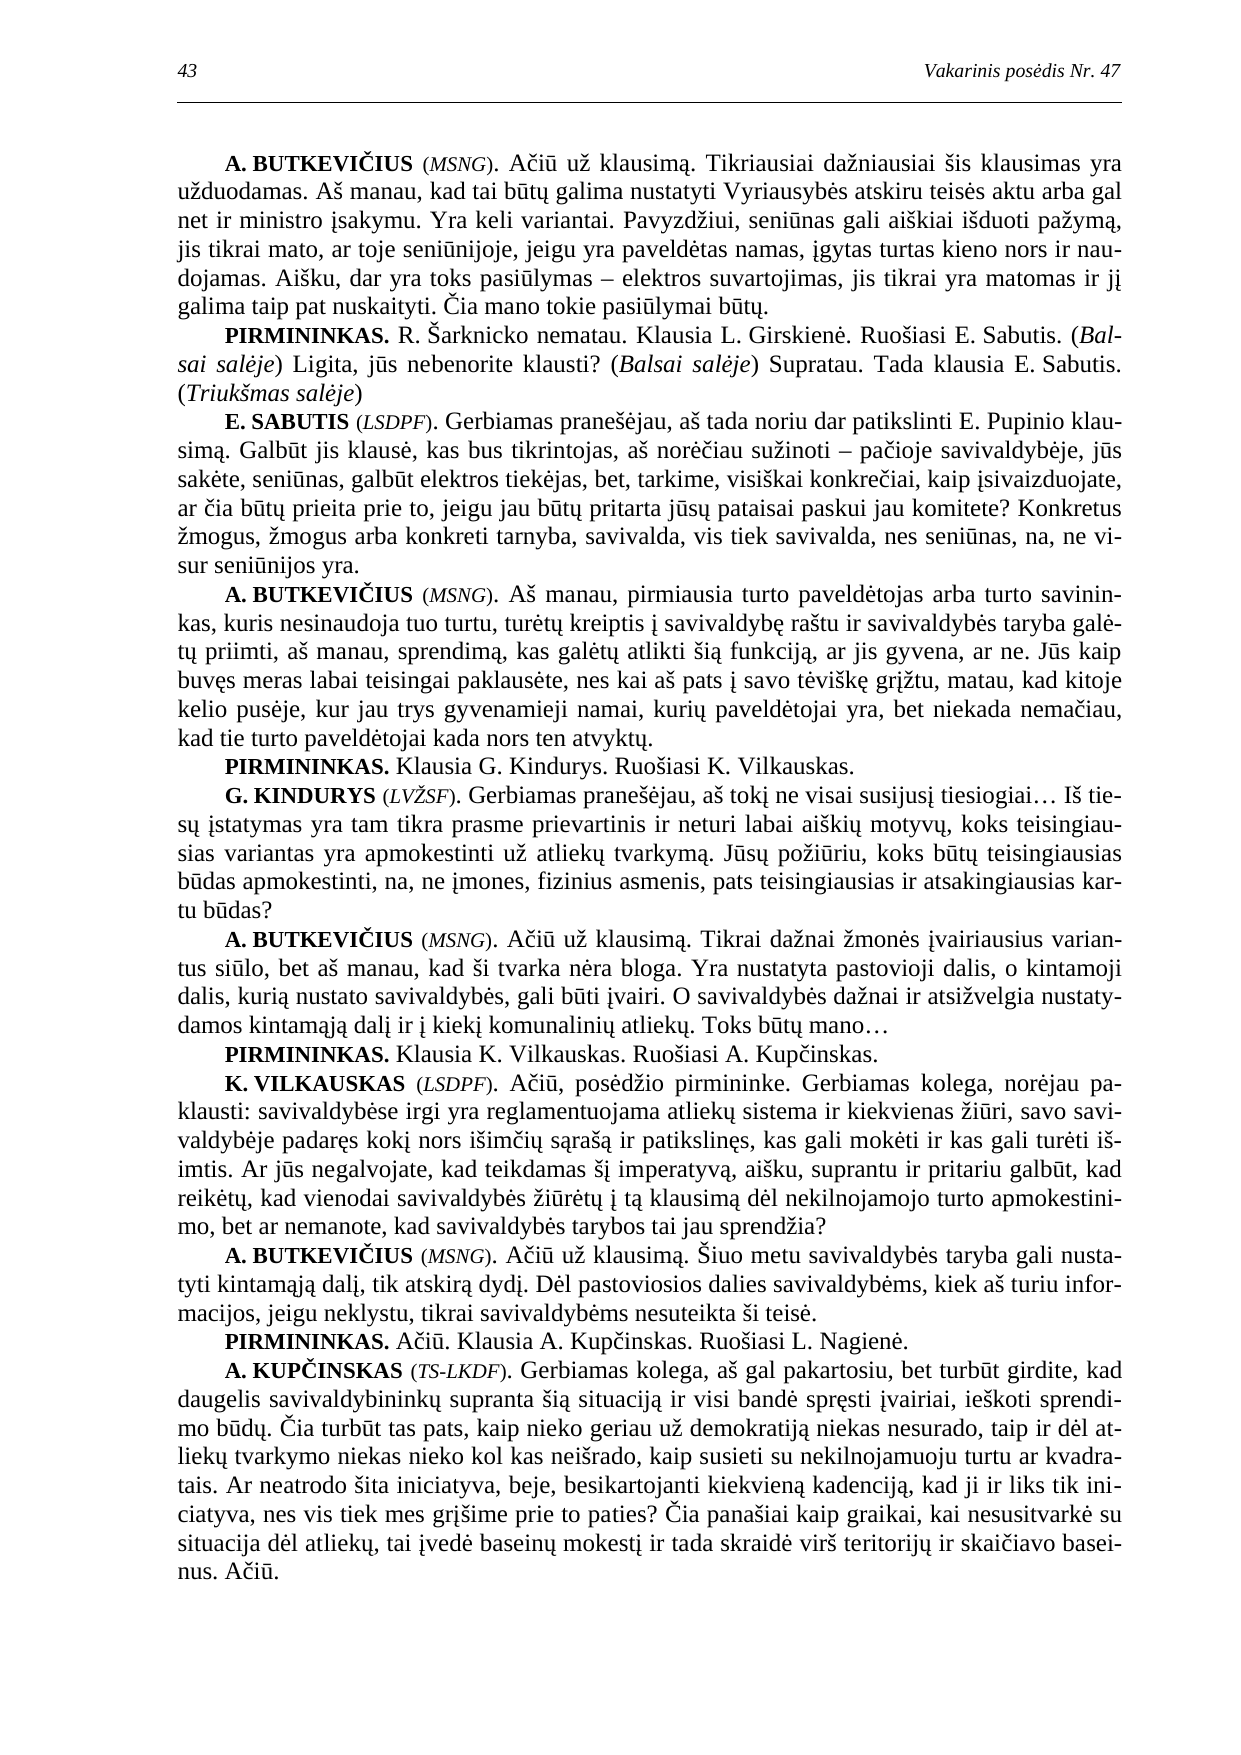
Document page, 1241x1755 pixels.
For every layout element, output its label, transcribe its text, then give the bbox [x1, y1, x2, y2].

text E. SABUTIS (LSDPF). Ger­bia­mas pra­ne­šė­jau, aš ta­da no­riu dar pa­tiks­lin­ti E. Pu­pi­nio klau­si­mą. Gal­būt jis klau­sė, kas bus tik­rin­to­jas, aš no­rė­čiau su­ži­no­ti – pa­čio­je sa­vi­val­dy­bė­je, jūs sa­kė­te, se­niū­nas, gal­būt elek­tros tie­kė­jas, bet, tar­ki­me, vi­siš­kai kon­kre­čiai, kaip įsi­vaiz­duo­ja­te, ar čia bū­tų pri­ei­ta prie to, jei­gu jau bū­tų pri­tar­ta jū­sų pa­tai­sai pas­kui jau ko­mi­te­te? Kon­kre­tus žmo­gus, žmo­gus ar­ba kon­kre­ti tar­ny­ba, sa­vi­val­da, vis tiek sa­vi­val­da, nes se­niū­nas, na, ne vi­sur se­niū­ni­jos yra. [177, 406, 1122, 579]
text A. BUTKEVIČIUS (MSNG). Ačiū už klau­si­mą. Tik­riau­siai daž­niau­siai šis klau­si­mas yra už­duo­da­mas. Aš ma­nau, kad tai bū­tų ga­li­ma nu­sta­ty­ti Vy­riau­sy­bės at­ski­ru tei­sės ak­tu ar­ba gal net ir mi­nist­ro įsa­ky­mu. Yra ke­li va­rian­tai. Pa­vyz­džiui, se­niū­nas ga­li aiš­kiai iš­duo­ti pa­žy­mą, jis tik­rai ma­to, ar to­je se­niū­ni­jo­je, jei­gu yra pa­vel­dė­tas na­mas, įgy­tas tur­tas kie­no nors ir nau­do­ja­mas. Aiš­ku, dar yra toks pa­siū­ly­mas – elek­tros su­var­to­ji­mas, jis tik­rai yra ma­to­mas ir jį ga­li­ma taip pat nu­skai­ty­ti. Čia ma­no to­kie pa­siū­ly­mai bū­tų. [177, 148, 1122, 320]
text A. BUTKEVIČIUS (MSNG). Ačiū už klau­si­mą. Tik­rai daž­nai žmo­nės įvai­riau­sius va­rian­tus siū­lo, bet aš ma­nau, kad ši tvar­ka nė­ra blo­ga. Yra nu­sta­ty­ta pa­sto­vio­ji da­lis, o kin­ta­mo­ji da­lis, ku­rią nu­sta­to sa­vi­val­dy­bės, ga­li bū­ti įvai­ri. O sa­vi­val­dy­bės daž­nai ir at­si­žvel­gia nu­sta­ty­da­mos kin­ta­mą­ją da­lį ir į kie­kį ko­mu­na­li­nių at­lie­kų. Toks bū­tų ma­no… [177, 924, 1122, 1039]
text A. BUTKEVIČIUS (MSNG). Aš ma­nau, pir­miau­sia tur­to pa­vel­dė­to­jas ar­ba tur­to sa­vi­nin­kas, ku­ris ne­si­nau­do­ja tuo tur­tu, tu­rė­tų kreip­tis į sa­vi­val­dy­bę raš­tu ir sa­vi­val­dy­bės ta­ry­ba ga­lė­tų pri­im­ti, aš ma­nau, spren­di­mą, kas ga­lė­tų at­lik­ti šią funk­ci­ją, ar jis gy­ve­na, ar ne. Jūs kaip bu­vęs me­ras la­bai tei­sin­gai pa­klau­sė­te, nes kai aš pats į sa­vo tė­viš­kę grįž­tu, ma­tau, kad ki­to­je kelio pu­sė­je, kur jau trys gy­ve­na­mie­ji na­mai, ku­rių pa­vel­dė­to­jai yra, bet nie­ka­da ne­ma­čiau, kad tie tur­to pa­vel­dė­to­jai ka­da nors ten at­vyk­tų. [177, 579, 1122, 751]
text PIRMININKAS. R. Šar­knic­ko ne­ma­tau. Klau­sia L. Girs­kie­nė. Ruo­šia­si E. Sa­bu­tis. (Bal­sai sa­lė­je) Li­gi­ta, jūs ne­be­no­ri­te klaus­ti? (Bal­sai sa­lė­je) Su­pra­tau. Ta­da klau­sia E. Sa­bu­tis. (Triukš­mas sa­lė­je) [177, 320, 1122, 406]
text A. KUPČINSKAS (TS-LKDF). Ger­bia­mas ko­le­ga, aš gal pa­kar­to­siu, bet tur­būt gir­di­te, kad dau­ge­lis sa­vi­val­dy­bi­nin­kų su­pran­ta šią si­tu­a­ci­ją ir vi­si ban­dė spręs­ti įvai­riai, ieš­ko­ti spren­di­mo bū­dų. Čia tur­būt tas pats, kaip nie­ko ge­riau už de­mo­kra­tiją nie­kas ne­su­ra­do, taip ir dėl at­lie­kų tvar­ky­mo nie­kas nie­ko kol kas ne­iš­ra­do, kaip su­sie­ti su ne­kil­no­ja­muo­ju tur­tu ar kvad­ra­tais. Ar ne­at­ro­do ši­ta ini­cia­ty­va, be­je, be­si­kar­to­jan­ti kiek­vie­ną ka­den­ci­ją, kad ji ir liks tik ini­cia­ty­va, nes vis tiek mes grį­ši­me prie to pa­ties? Čia pa­na­šiai kaip grai­kai, kai nesu­si­tvar­kė su si­tu­a­ci­ja dėl at­lie­kų, tai įve­dė ba­sei­nų mo­kes­tį ir ta­da skrai­dė virš te­ri­to­ri­jų ir skai­čia­vo ba­sei­nus. Ačiū. [177, 1355, 1122, 1585]
text PIRMININKAS. Ačiū. Klau­sia A. Kup­čins­kas. Ruo­šia­si L. Na­gie­nė. [177, 1326, 1122, 1355]
text PIRMININKAS. Klau­sia K. Vil­kaus­kas. Ruo­šia­si A. Kup­čins­kas. [177, 1039, 1122, 1068]
text A. BUTKEVIČIUS (MSNG). Ačiū už klau­si­mą. Šiuo me­tu sa­vi­val­dy­bės ta­ry­ba ga­li nu­sta­ty­ti kin­ta­mą­ją da­lį, tik at­ski­rą dy­dį. Dėl pa­sto­vio­sios da­lies sa­vi­val­dy­bėms, kiek aš tu­riu in­for­ma­ci­jos, jei­gu ne­klys­tu, tik­rai sa­vi­val­dy­bėms ne­su­teik­ta ši tei­sė. [177, 1240, 1122, 1326]
text PIRMININKAS. Klau­sia G. Kin­du­rys. Ruo­šia­si K. Vil­kaus­kas. [177, 751, 1122, 780]
text K. VILKAUSKAS (LSDPF). Ačiū, po­sė­džio pir­mi­nin­ke. Ger­bia­mas ko­le­ga, no­rė­jau pa­klaus­ti: sa­vi­val­dy­bė­se ir­gi yra reg­la­men­tuo­ja­ma at­lie­kų sis­te­ma ir kiek­vie­nas žiū­ri, sa­vo sa­vi­val­dy­bė­je pa­da­ręs ko­kį nors iš­im­čių są­ra­šą ir pa­tiks­li­nęs, kas ga­li mo­kė­ti ir kas ga­li tu­rė­ti iš­im­tis. Ar jūs ne­gal­vo­ja­te, kad teik­da­mas šį im­pe­ra­ty­vą, aiš­ku, su­pran­tu ir pri­ta­riu gal­būt, kad rei­kė­tų, kad vie­no­dai sa­vi­val­dy­bės žiū­rė­tų į tą klau­si­mą dėl ne­kil­no­ja­mo­jo tur­to ap­mo­kes­ti­ni­mo, bet ar ne­ma­no­te, kad sa­vi­val­dy­bės ta­ry­bos tai jau spren­džia? [177, 1068, 1122, 1240]
text G. KINDURYS (LVŽSF). Ger­bia­mas pra­ne­šė­jau, aš to­kį ne vi­sai su­si­ju­sį tie­sio­giai… Iš tie­sų įsta­ty­mas yra tam tik­ra pras­me prie­var­ti­nis ir ne­tu­ri la­bai aiš­kių mo­ty­vų, koks tei­sin­giau­sias va­rian­tas yra ap­mo­kes­tin­ti už at­lie­kų tvar­ky­mą. Jū­sų po­žiū­riu, koks bū­tų tei­sin­giau­sias bū­das ap­mo­kes­tin­ti, na, ne įmo­nes, fi­zi­nius as­me­nis, pats tei­sin­giau­sias ir at­sa­kin­giau­sias kar­tu bū­das? [177, 780, 1122, 924]
